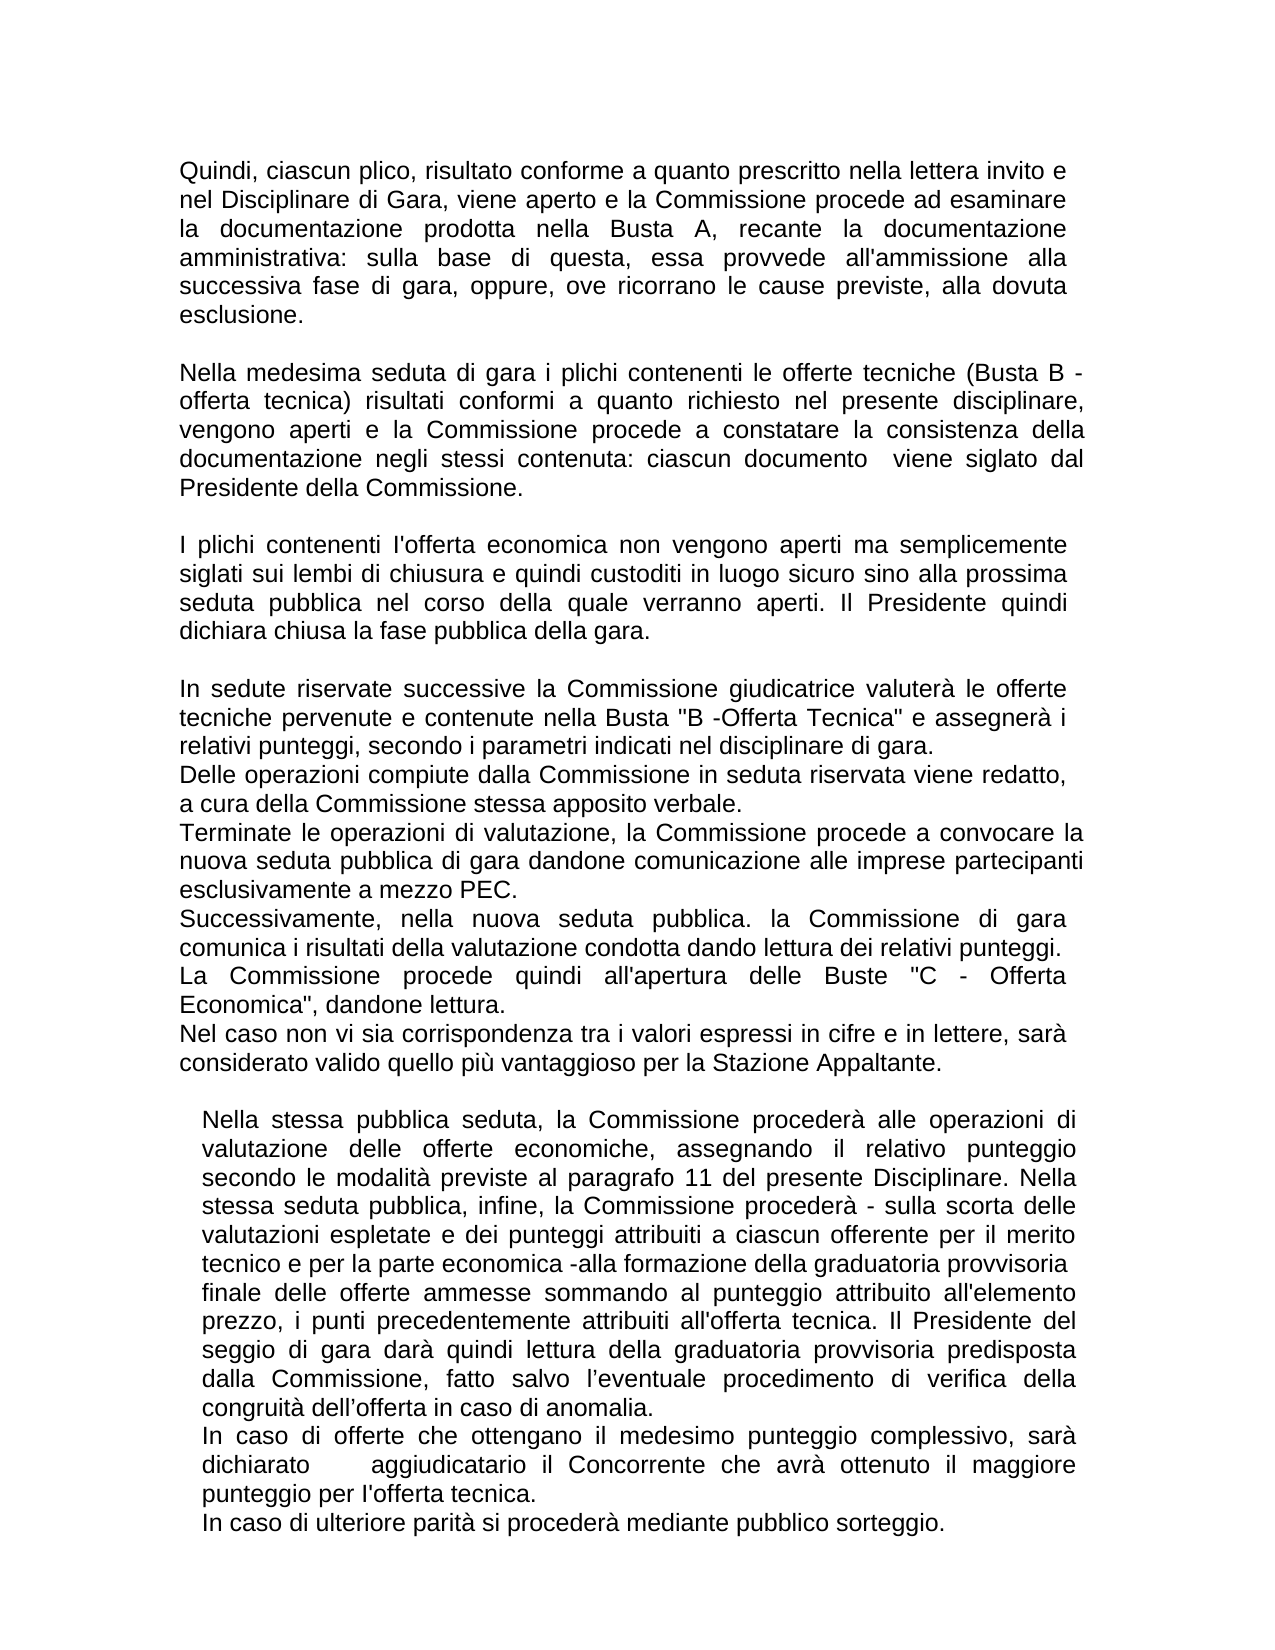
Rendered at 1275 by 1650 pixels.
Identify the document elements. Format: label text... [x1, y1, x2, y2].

text I plichi contenenti I'offerta economica non vengono aperti ma semplicemente siglati sui lembi di chiusura e quindi custoditi in luogo sicuro sino alla prossima seduta pubblica nel corso della quale verranno aperti. Il Presidente quindi dichiara chiusa la fase pubblica della gara. [179, 530, 1068, 645]
text In caso di offerte che ottengano il medesimo punteggio complessivo, sarà dichiarato aggiudicatario il Concorrente che avrà ottenuto il maggiore punteggio per I'offerta tecnica. [202, 1421, 1078, 1507]
text Terminate le operazioni di valutazione, la Commissione procede a convocare la nuova seduta pubblica di gara dandone comunicazione alle imprese partecipanti esclusivamente a mezzo PEC. [179, 817, 1085, 904]
text Nella stessa pubblica seduta, la Commissione procederà alle operazioni di valutazione delle offerte economiche, assegnando il relativo punteggio secondo le modalità previste al paragrafo 11 del presente Disciplinare. Nella stessa seduta pubblica, infine, la Commissione procederà - sulla scorta delle valutazioni espletate e dei punteggi attribuiti a ciascun offerente per il merito tecnico e per la parte economica -alla formazione della graduatoria provvisoria [202, 1105, 1078, 1277]
text Nella medesima seduta di gara i plichi contenenti le offerte tecniche (Busta B - offerta tecnica) risultati conformi a quanto richiesto nel presente disciplinare, vengono aperti e la Commissione procede a constatare la consistenza della documentazione negli stessi contenuta: ciascun documento viene siglato dal Presidente della Commissione. [179, 357, 1085, 501]
text Delle operazioni compiute dalla Commissione in seduta riservata viene redatto, a cura della Commissione stessa apposito verbale. [179, 760, 1068, 817]
text Successivamente, nella nuova seduta pubblica. la Commissione di gara comunica i risultati della valutazione condotta dando lettura dei relativi punteggi. [179, 904, 1068, 961]
text Nel caso non vi sia corrispondenza tra i valori espressi in cifre e in lettere, sarà considerato valido quello più vantaggioso per la Stazione Appaltante. [179, 1019, 1068, 1076]
text La Commissione procede quindi all'apertura delle Buste "C - Offerta Economica", dandone lettura. [179, 961, 1068, 1019]
text In caso di ulteriore parità si procederà mediante pubblico sorteggio. [202, 1507, 1078, 1536]
text finale delle offerte ammesse sommando al punteggio attribuito all'elemento prezzo, i punti precedentemente attribuiti all'offerta tecnica. Il Presidente del seggio di gara darà quindi lettura della graduatoria provvisoria predisposta dalla Commissione, fatto salvo l’eventuale procedimento di verifica della congruità dell’offerta in caso di anomalia. [202, 1277, 1078, 1421]
text Quindi, ciascun plico, risultato conforme a quanto prescritto nella lettera invito e nel Disciplinare di Gara, viene aperto e la Commissione procede ad esaminare la documentazione prodotta nella Busta A, recante la documentazione amministrativa: sulla base di questa, essa provvede all'ammissione alla successiva fase di gara, oppure, ove ricorrano le cause previste, alla dovuta esclusione. [179, 156, 1068, 329]
text In sedute riservate successive la Commissione giudicatrice valuterà le offerte tecniche pervenute e contenute nella Busta "B -Offerta Tecnica" e assegnerà i relativi punteggi, secondo i parametri indicati nel disciplinare di gara. [179, 674, 1068, 760]
